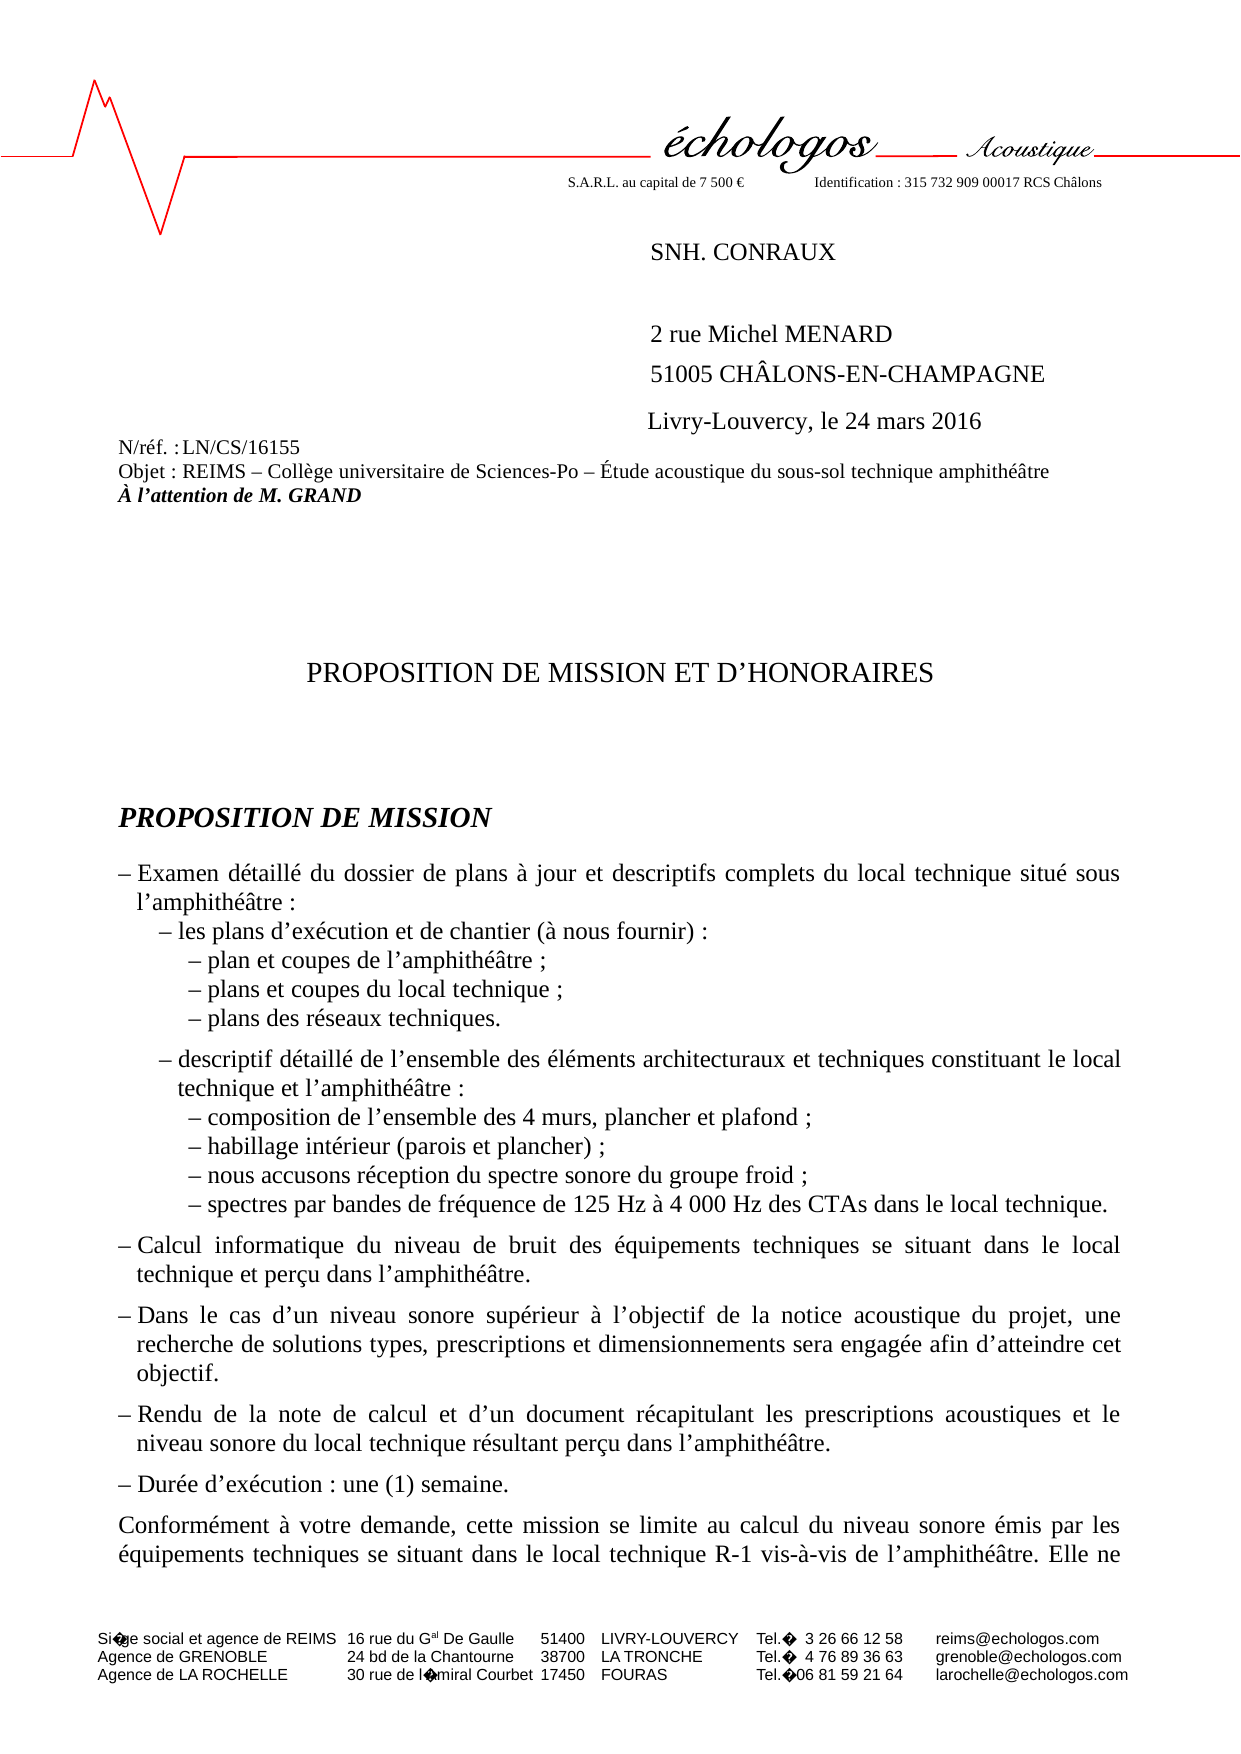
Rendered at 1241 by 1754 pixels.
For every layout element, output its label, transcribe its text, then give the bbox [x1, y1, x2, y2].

text 51005 CHÂLONS-EN-CHAMPAGNE [650, 359, 1092, 388]
text à l’attention de M. GRAND [118, 483, 1122, 507]
text N/réf. : LN/CS/16155 [118, 435, 1122, 459]
text – composition de l’ensemble des 4 murs, plancher et plafond ; [188, 1102, 1122, 1131]
text – Examen détaillé du dossier de plans à jour et descriptifs complets du local technique situé sous l’amphithéâtre : [118, 858, 1122, 916]
text – nous accusons réception du spectre sonore du groupe froid ; [188, 1160, 1122, 1189]
subtitle Proposition de mission et d’honoraires [118, 655, 1122, 688]
text – Durée d’exécution : une (1) semaine. [118, 1469, 1122, 1498]
subtitle Proposition de mission [118, 801, 1122, 834]
text 2 rue Michel MENARD [650, 318, 1092, 348]
text Livry-Louvercy, le 24 mars 2016 [647, 406, 1122, 435]
text – plans des réseaux techniques. [188, 1003, 1122, 1032]
text – Calcul informatique du niveau de bruit des équipements techniques se situant dans le local technique et perçu dans l’amphithéâtre. [118, 1230, 1122, 1288]
text – plans et coupes du local technique ; [188, 974, 1122, 1003]
text – descriptif détaillé de l’ensemble des éléments architecturaux et techniques constituant le local technique et l’amphithéâtre : [159, 1044, 1122, 1102]
text Conformément à votre demande, cette mission se limite au calcul du niveau sonore émis par les équipements techniques se situant dans le local technique R-1 vis-à-vis de l’amphithéâtre. Elle ne [118, 1510, 1122, 1568]
text – habillage intérieur (parois et plancher) ; [188, 1131, 1122, 1160]
text SNH. CONRAUX [650, 237, 1092, 266]
text – les plans d’exécution et de chantier (à nous fournir) : [159, 916, 1122, 945]
text – Dans le cas d’un niveau sonore supérieur à l’objectif de la notice acoustique du projet, une recherche de solutions types, prescriptions et dimensionnements sera engagée afin d’atteindre cet objectif. [118, 1300, 1122, 1387]
text Objet : REIMS – Collège universitaire de Sciences-Po – Étude acoustique du sous-sol technique amphithéâtre [118, 459, 1122, 483]
text – plan et coupes de l’amphithéâtre ; [188, 945, 1122, 974]
text – spectres par bandes de fréquence de 125 Hz à 4 000 Hz des CTAs dans le local technique. [188, 1189, 1122, 1218]
text – Rendu de la note de calcul et d’un document récapitulant les prescriptions acoustiques et le niveau sonore du local technique résultant perçu dans l’amphithéâtre. [118, 1399, 1122, 1457]
